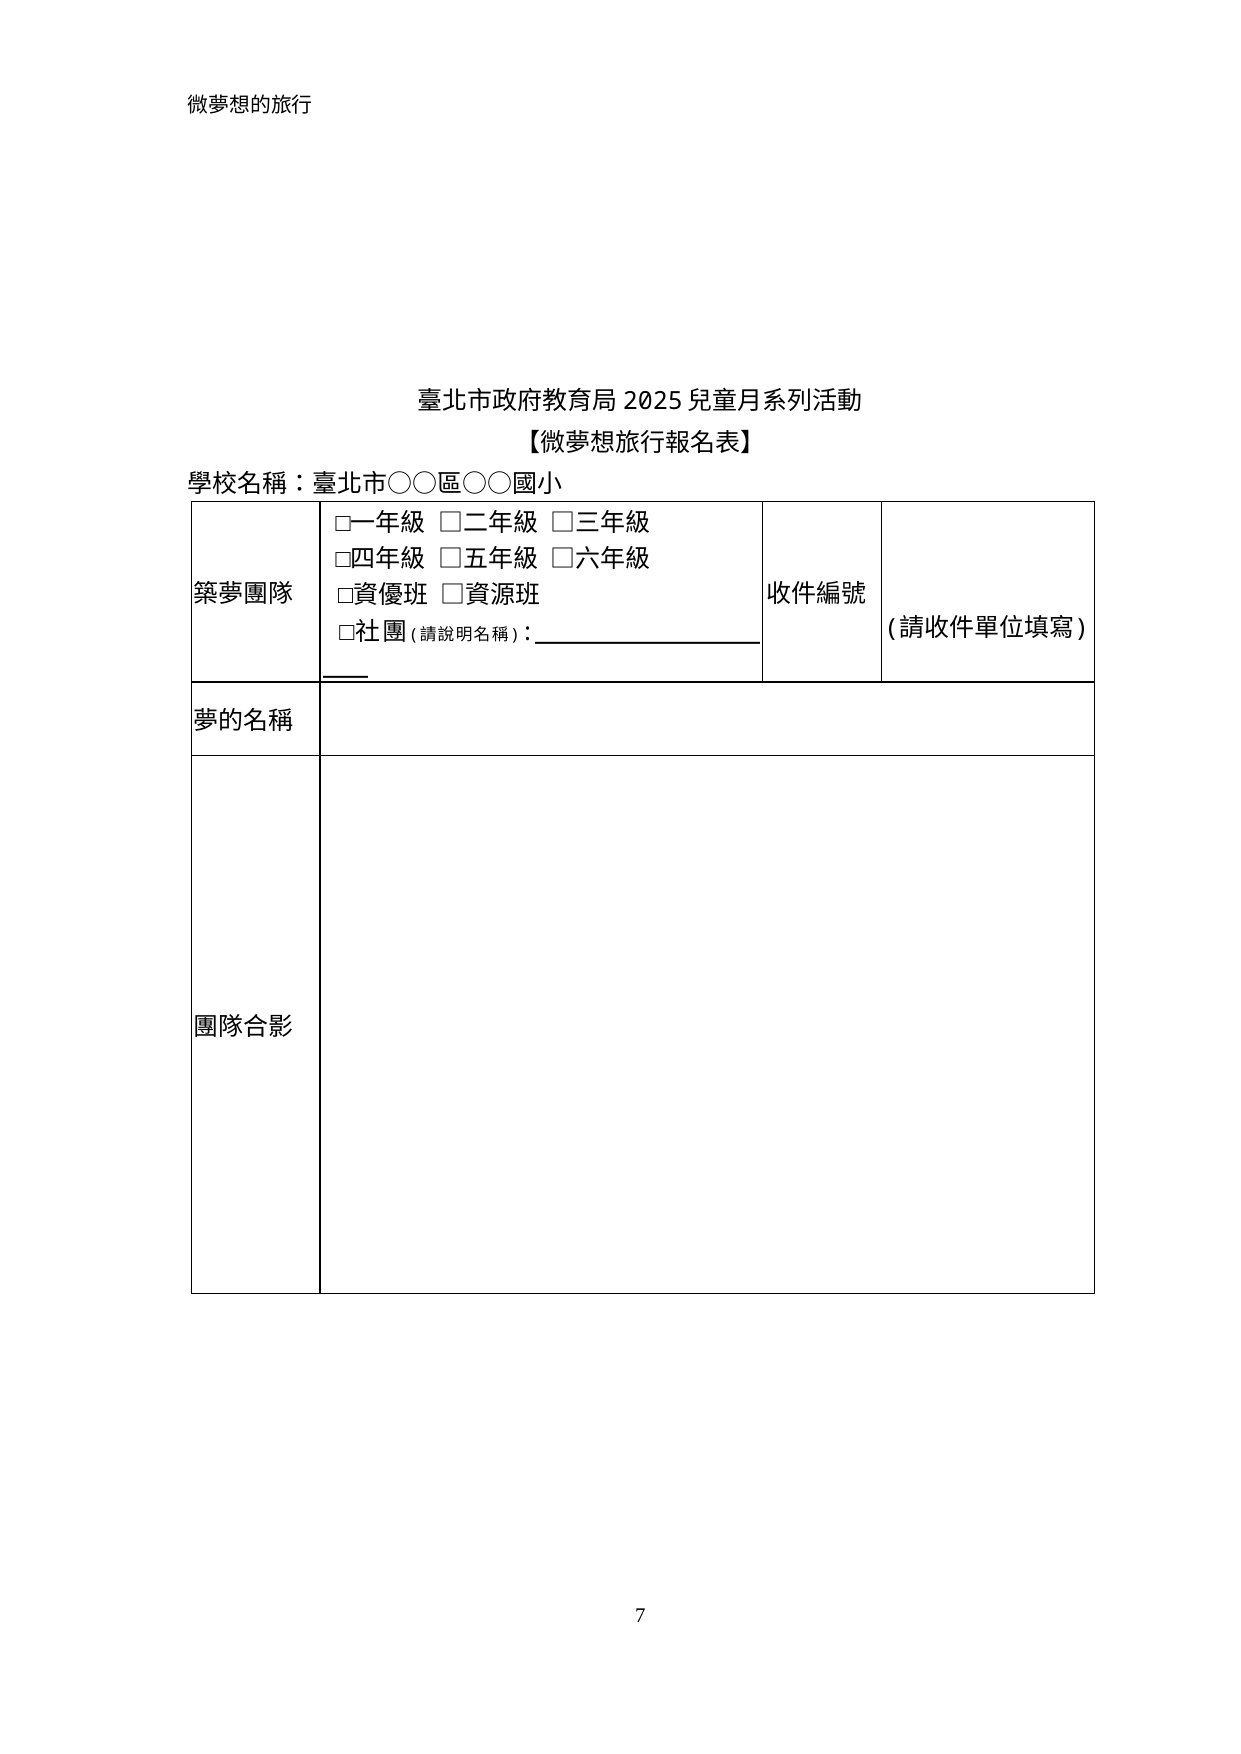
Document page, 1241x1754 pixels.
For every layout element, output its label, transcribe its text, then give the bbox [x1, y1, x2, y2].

table_cell [321, 756, 1094, 1293]
table_header 築夢團隊 [192, 502, 319, 681]
table_header 收件編號 [763, 502, 881, 681]
text 【微夢想旅行報名表】 [187, 418, 1093, 459]
table_header (請收件單位填寫) [882, 502, 1094, 681]
table_cell 團隊合影 [192, 756, 319, 1293]
table_cell [321, 683, 1094, 755]
table_header □一年級 □二年級 □三年級 □四年級 □五年級 □六年級 □資優班 □資源班 □社團(請說明名稱):__________________ [321, 502, 762, 681]
text 臺北市政府教育局2025兒童月系列活動 [187, 376, 1093, 418]
table_cell 夢的名稱 [192, 683, 319, 755]
text 學校名稱：臺北市○○區○○國小 [187, 459, 1093, 501]
